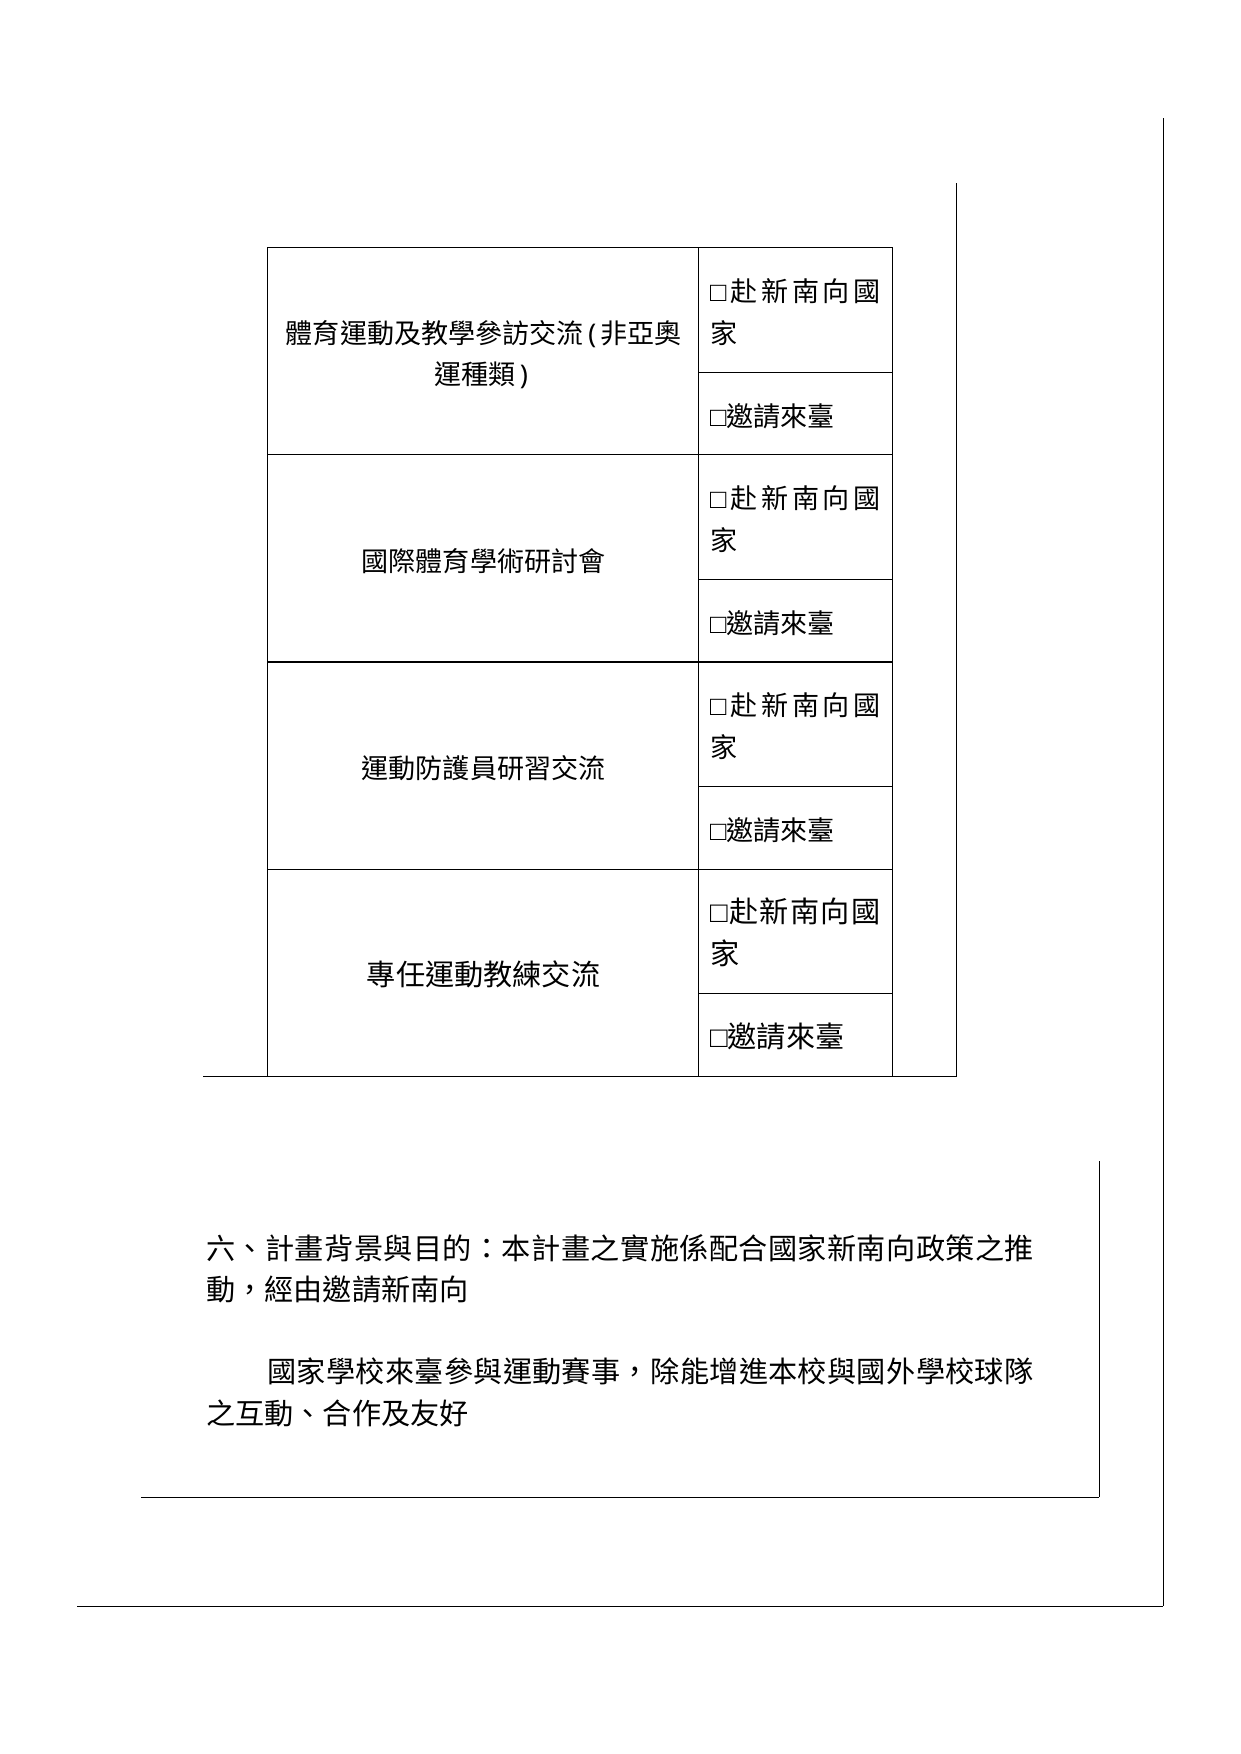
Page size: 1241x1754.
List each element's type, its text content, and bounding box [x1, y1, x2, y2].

table_cell 運動防護員研習交流 [268, 663, 698, 868]
table_cell □邀請來臺 [699, 373, 892, 454]
table_cell □赴新南向國家 [699, 248, 892, 372]
table_cell □邀請來臺 [699, 787, 892, 868]
table_cell □赴新南向國家 [699, 663, 892, 786]
table_cell 國際體育學術研討會 [268, 455, 698, 661]
table_cell 專任運動教練交流 [268, 870, 698, 1076]
table_cell □邀請來臺 [699, 994, 892, 1076]
text 六、計畫背景與目的：本計畫之實施係配合國家新南向政策之推動，經由邀請新南向 [141, 1161, 1099, 1284]
table_cell □邀請來臺 [699, 580, 892, 661]
table_cell 體育運動及教學參訪交流(非亞奧運種類) [268, 248, 698, 454]
text 國家學校來臺參與運動賽事，除能增進本校與國外學校球隊之互動、合作及友好 [141, 1284, 1099, 1497]
table_cell □赴新南向國家 [699, 455, 892, 579]
table_cell □赴新南向國家 [699, 870, 892, 993]
